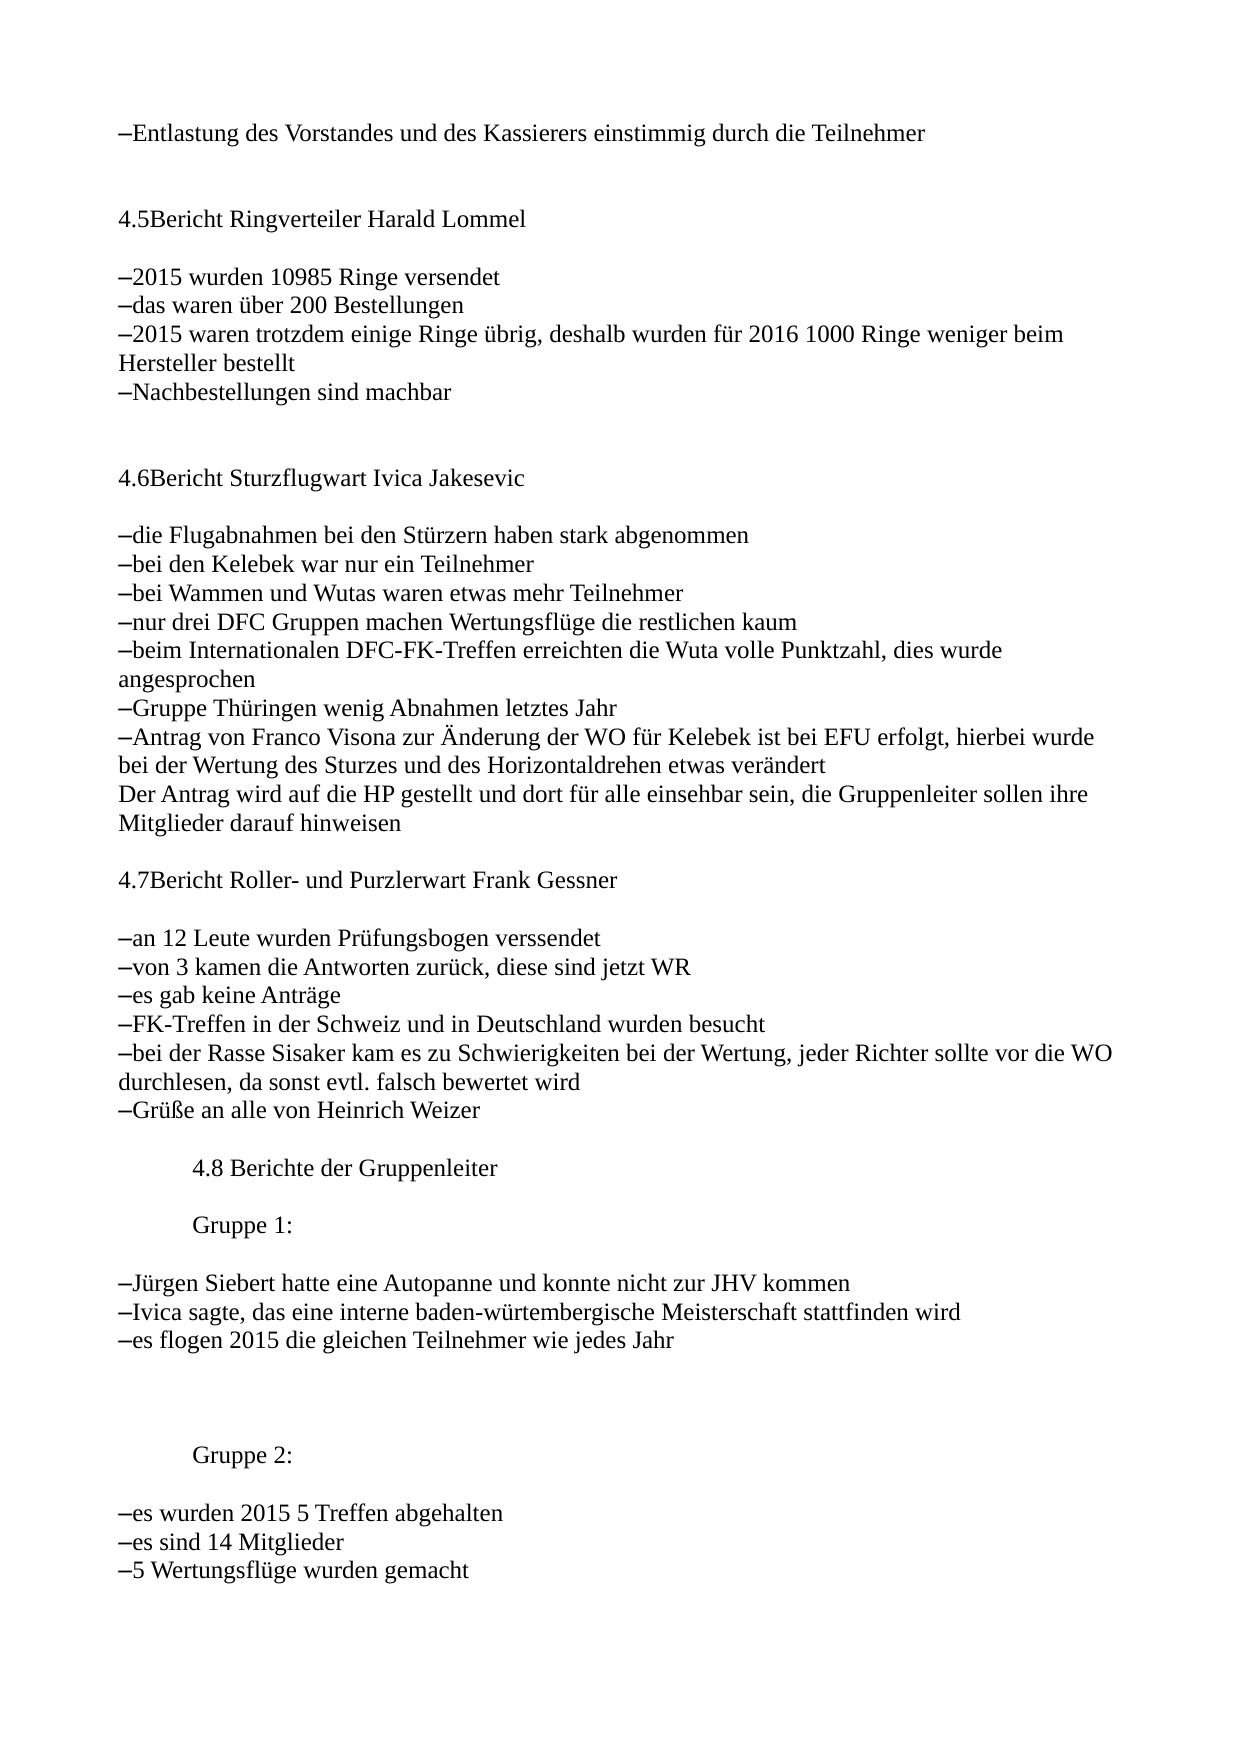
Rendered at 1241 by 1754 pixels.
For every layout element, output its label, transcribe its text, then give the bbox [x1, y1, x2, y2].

list 5 Wertungsflüge wurden gemacht [118, 1556, 1122, 1584]
list Ivica sagte, das eine interne baden-würtembergische Meisterschaft stattfinden wird [118, 1297, 1122, 1326]
list Grüße an alle von Heinrich Weizer [118, 1096, 1122, 1124]
text 4.8 Berichte der Gruppenleiter [118, 1153, 1122, 1182]
list von 3 kamen die Antworten zurück, diese sind jetzt WR [118, 952, 1122, 981]
text Gruppe 2: [118, 1441, 1122, 1469]
list Bericht Roller- und Purzlerwart Frank Gessner [118, 866, 1122, 894]
list 2015 waren trotzdem einige Ringe übrig, deshalb wurden für 2016 1000 Ringe weniger beim Hersteller bestellt [118, 319, 1122, 377]
list Bericht Sturzflugwart Ivica Jakesevic [118, 463, 1122, 492]
list bei den Kelebek war nur ein Teilnehmer [118, 549, 1122, 578]
list die Flugabnahmen bei den Stürzern haben stark abgenommen [118, 521, 1122, 549]
list Nachbestellungen sind machbar [118, 377, 1122, 406]
list es gab keine Anträge [118, 981, 1122, 1009]
list Jürgen Siebert hatte eine Autopanne und konnte nicht zur JHV kommen [118, 1268, 1122, 1297]
list an 12 Leute wurden Prüfungsbogen verssendet [118, 923, 1122, 952]
text Der Antrag wird auf die HP gestellt und dort für alle einsehbar sein, die Gruppenleiter sollen ihre Mitglieder darauf hinweisen [118, 779, 1122, 837]
list es flogen 2015 die gleichen Teilnehmer wie jedes Jahr [118, 1326, 1122, 1354]
list bei Wammen und Wutas waren etwas mehr Teilnehmer [118, 578, 1122, 607]
list nur drei DFC Gruppen machen Wertungsflüge die restlichen kaum [118, 607, 1122, 636]
list Gruppe Thüringen wenig Abnahmen letztes Jahr [118, 693, 1122, 722]
list es sind 14 Mitglieder [118, 1527, 1122, 1556]
list FK-Treffen in der Schweiz und in Deutschland wurden besucht [118, 1009, 1122, 1038]
list beim Internationalen DFC-FK-Treffen erreichten die Wuta volle Punktzahl, dies wurde angesprochen [118, 636, 1122, 693]
list Entlastung des Vorstandes und des Kassierers einstimmig durch die Teilnehmer [118, 118, 1122, 147]
list es wurden 2015 5 Treffen abgehalten [118, 1498, 1122, 1527]
list das waren über 200 Bestellungen [118, 291, 1122, 319]
list bei der Rasse Sisaker kam es zu Schwierigkeiten bei der Wertung, jeder Richter sollte vor die WO durchlesen, da sonst evtl. falsch bewertet wird [118, 1038, 1122, 1096]
list 2015 wurden 10985 Ringe versendet [118, 262, 1122, 291]
list Antrag von Franco Visona zur Änderung der WO für Kelebek ist bei EFU erfolgt, hierbei wurde bei der Wertung des Sturzes und des Horizontaldrehen etwas verändert [118, 722, 1122, 779]
text Gruppe 1: [118, 1211, 1122, 1239]
list Bericht Ringverteiler Harald Lommel [118, 204, 1122, 233]
